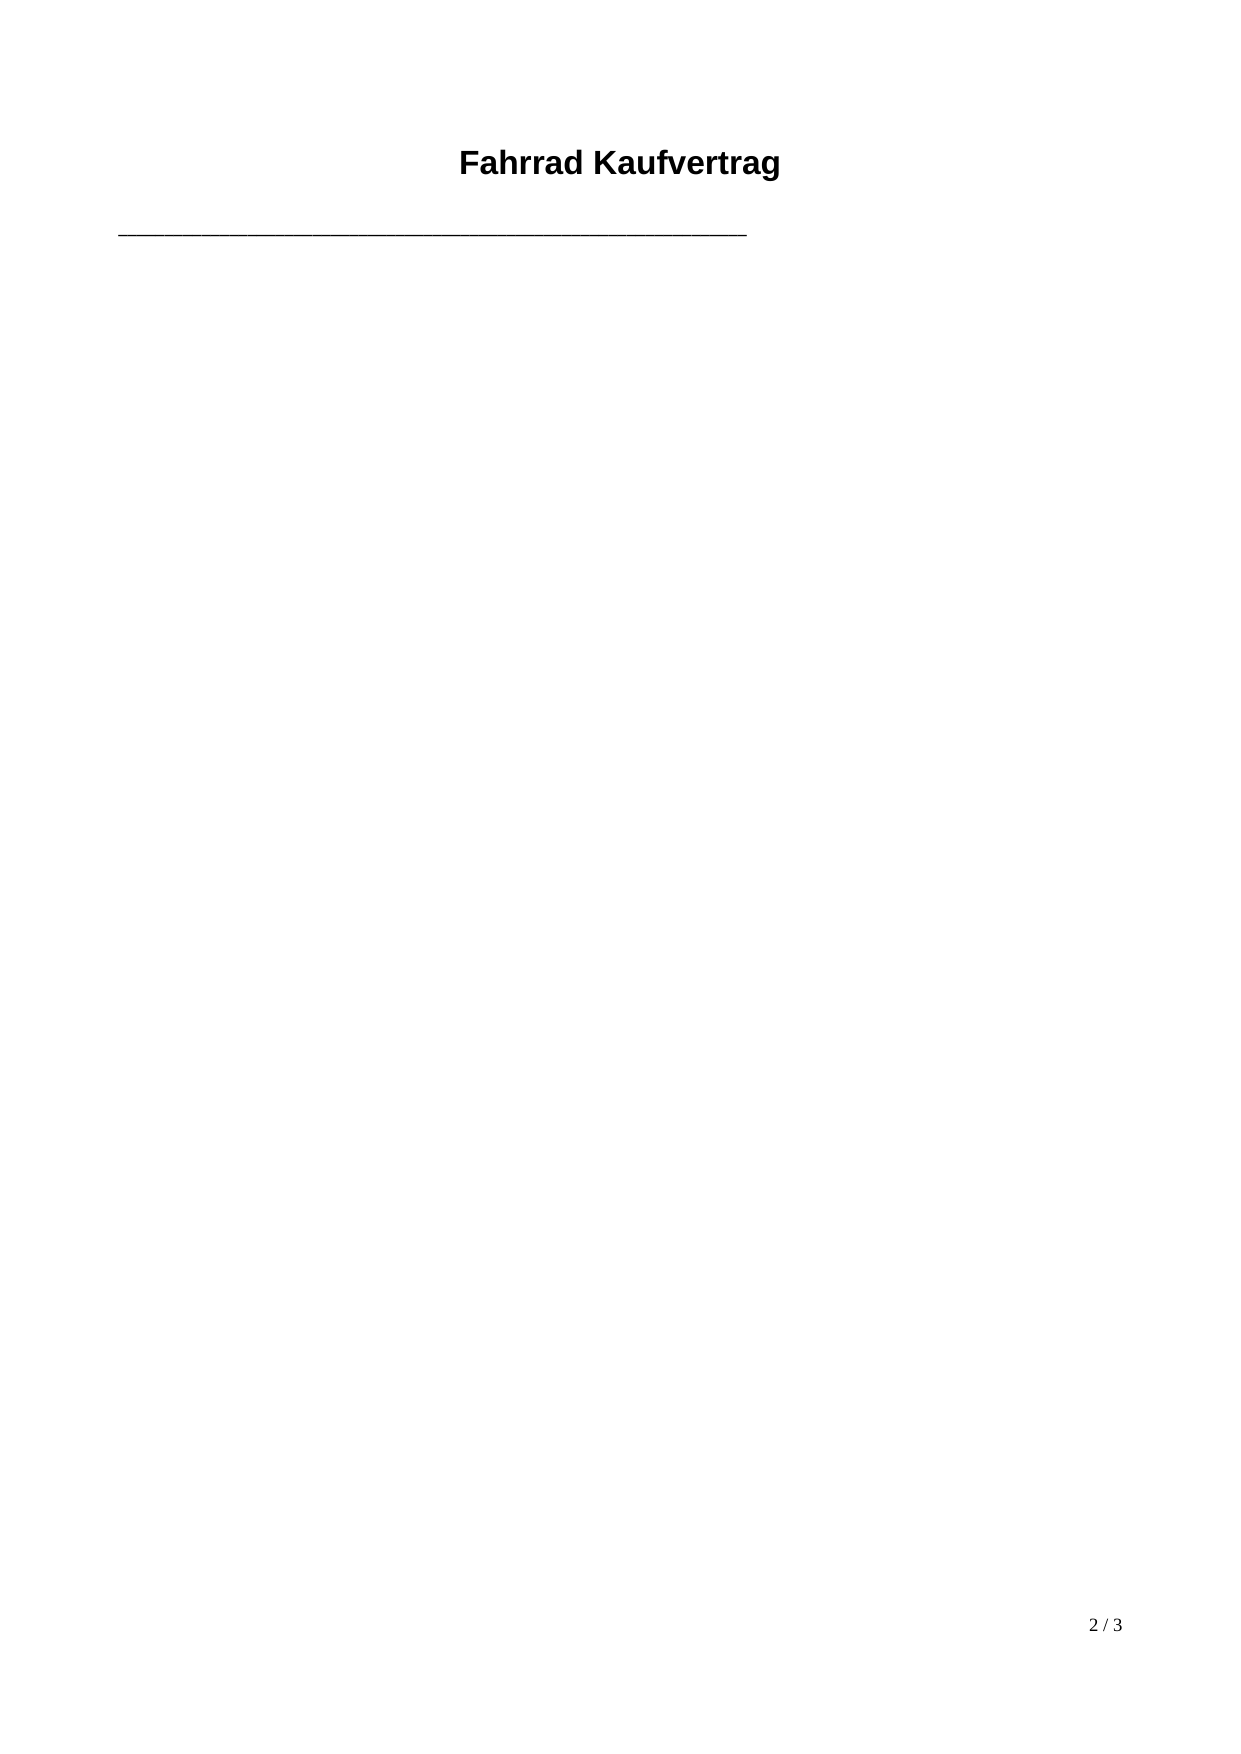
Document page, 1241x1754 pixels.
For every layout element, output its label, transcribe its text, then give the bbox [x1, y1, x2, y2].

text ____________________________________________________________________ [118, 211, 1122, 240]
